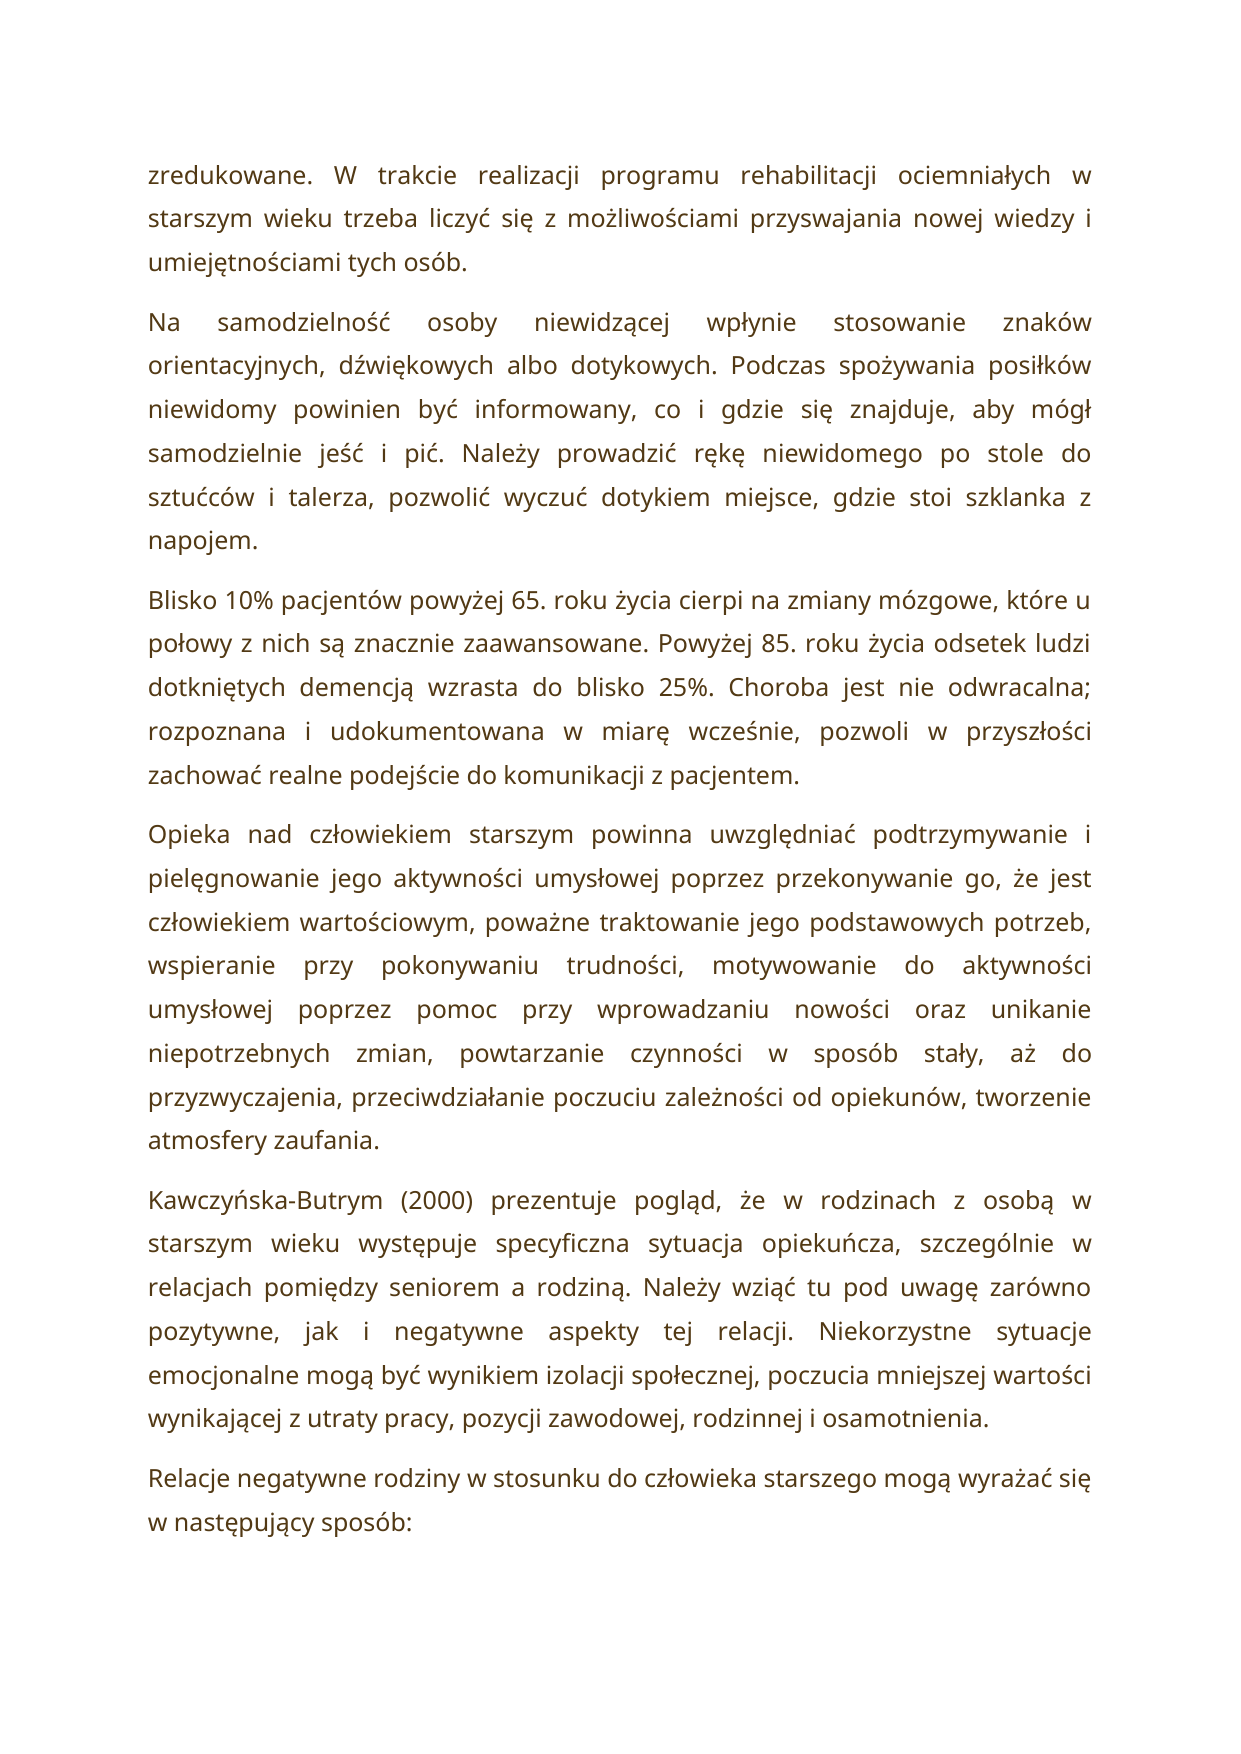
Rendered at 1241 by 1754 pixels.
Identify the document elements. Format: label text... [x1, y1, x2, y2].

text Opieka nad człowiekiem starszym powinna uwzględniać podtrzymywanie i pielęgnowanie jego aktywności umysłowej poprzez przekonywanie go, że jest człowiekiem wartościowym, poważne traktowanie jego podstawowych potrzeb, wspieranie przy pokonywaniu trudności, motywowanie do aktywności umysłowej poprzez pomoc przy wprowadzaniu nowości oraz unikanie niepotrzebnych zmian, powtarzanie czynności w sposób stały, aż do przyzwyczajenia, przeciwdziałanie poczuciu zależności od opiekunów, tworzenie atmosfery zaufania. [148, 807, 1093, 1157]
text Kawczyńska-Butrym (2000) prezentuje pogląd, że w rodzinach z osobą w starszym wieku występuje specyficzna sytuacja opiekuńcza, szczególnie w relacjach pomiędzy seniorem a rodziną. Należy wziąć tu pod uwagę zarówno pozytywne, jak i negatywne aspekty tej relacji. Niekorzystne sytuacje emocjonalne mogą być wynikiem izolacji społecznej, poczucia mniejszej wartości wynikającej z utraty pracy, pozycji zawodowej, rodzinnej i osamotnienia. [148, 1173, 1093, 1435]
text zredukowane. W trakcie realizacji programu rehabilitacji ociemniałych w starszym wieku trzeba liczyć się z możliwościami przyswajania nowej wiedzy i umiejętnościami tych osób. [148, 148, 1093, 279]
text Blisko 10% pacjentów powyżej 65. roku życia cierpi na zmiany mózgowe, które u połowy z nich są znacznie zaawansowane. Powyżej 85. roku życia odsetek ludzi dotkniętych demencją wzrasta do blisko 25%. Choroba jest nie odwracalna; rozpoznana i udokumentowana w miarę wcześnie, pozwoli w przyszłości zachować realne podejście do komunikacji z pacjentem. [148, 573, 1093, 791]
text Relacje negatywne rodziny w stosunku do człowieka starszego mogą wyrażać się w następujący sposób: [148, 1451, 1093, 1538]
text Na samodzielność osoby niewidzącej wpłynie stosowanie znaków orientacyjnych, dźwiękowych albo dotykowych. Podczas spożywania posiłków niewidomy powinien być informowany, co i gdzie się znajduje, aby mógł samodzielnie jeść i pić. Należy prowadzić rękę niewidomego po stole do sztućców i talerza, pozwolić wyczuć dotykiem miejsce, gdzie stoi szklanka z napojem. [148, 294, 1093, 557]
